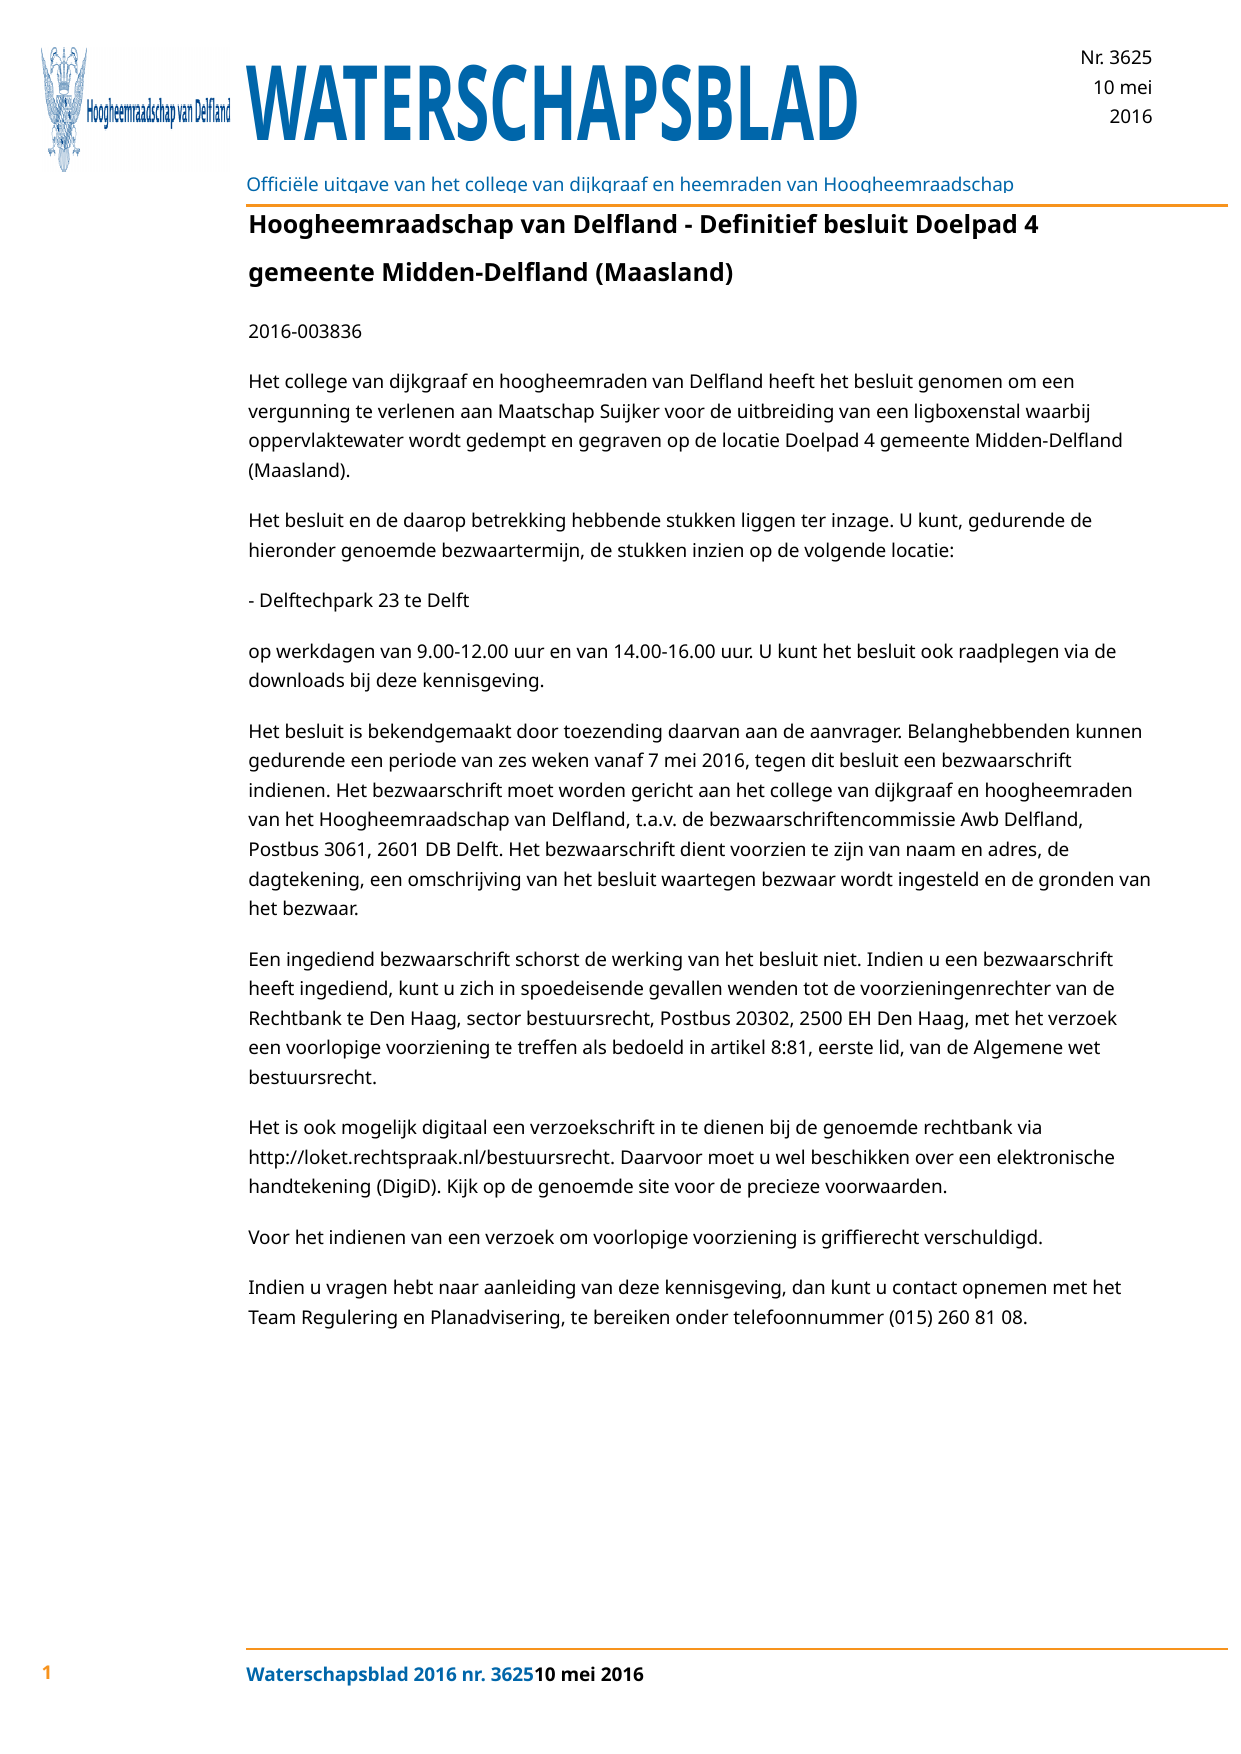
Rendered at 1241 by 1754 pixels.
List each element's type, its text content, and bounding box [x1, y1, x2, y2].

text 2016-003836 [248, 318, 1152, 344]
text Indien u vragen hebt naar aanleiding van deze kennisgeving, dan kunt u contact opnemen met het Team Regulering en Planadvisering, te bereiken onder telefoonnummer (015) 260 81 08. [248, 1274, 1152, 1330]
text Voor het indienen van een verzoek om voorlopige voorziening is griffierecht verschuldigd. [248, 1224, 1152, 1250]
text - Delftechpark 23 te Delft [248, 587, 1152, 613]
text op werkdagen van 9.00-12.00 uur en van 14.00-16.00 uur. U kunt het besluit ook raadplegen via de downloads bij deze kennisgeving. [248, 638, 1152, 693]
text Het besluit is bekendgemaakt door toezending daarvan aan de aanvrager. Belanghebbenden kunnen gedurende een periode van zes weken vanaf 7 mei 2016, tegen dit besluit een bezwaarschrift indienen. Het bezwaarschrift moet worden gericht aan het college van dijkgraaf en hoogheemraden van het Hoogheemraadschap van Delfland, t.a.v. de bezwaarschriftencommissie Awb Delfland, Postbus 3061, 2601 DB Delft. Het bezwaarschrift dient voorzien te zijn van naam en adres, de dagtekening, een omschrijving van het besluit waartegen bezwaar wordt ingesteld en de gronden van het bezwaar. [248, 718, 1152, 921]
text Het is ook mogelijk digitaal een verzoekschrift in te dienen bij de genoemde rechtbank via http://loket.rechtspraak.nl/bestuursrecht. Daarvoor moet u wel beschikken over een elektronische handtekening (DigiD). Kijk op de genoemde site voor de precieze voorwaarden. [248, 1114, 1152, 1199]
text Het college van dijkgraaf en hoogheemraden van Delfland heeft het besluit genomen om een vergunning te verlenen aan Maatschap Suijker voor de uitbreiding van een ligboxenstal waarbij oppervlaktewater wordt gedempt en gegraven op de locatie Doelpad 4 gemeente Midden-Delfland (Maasland). [248, 368, 1152, 483]
text Het besluit en de daarop betrekking hebbende stukken liggen ter inzage. U kunt, gedurende de hieronder genoemde bezwaartermijn, de stukken inzien op de volgende locatie: [248, 507, 1152, 563]
picture [41, 47, 231, 172]
text Een ingediend bezwaarschrift schorst de werking van het besluit niet. Indien u een bezwaarschrift heeft ingediend, kunt u zich in spoedeisende gevallen wenden tot de voorzieningenrechter van de Rechtbank te Den Haag, sector bestuursrecht, Postbus 20302, 2500 EH Den Haag, met het verzoek een voorlopige voorziening te treffen als bedoeld in artikel 8:81, eerste lid, van de Algemene wet bestuursrecht. [248, 946, 1152, 1090]
text Hoogheemraadschap van Delfland - Definitief besluit Doelpad 4 gemeente Midden-Delfland (Maasland) [248, 207, 1152, 288]
